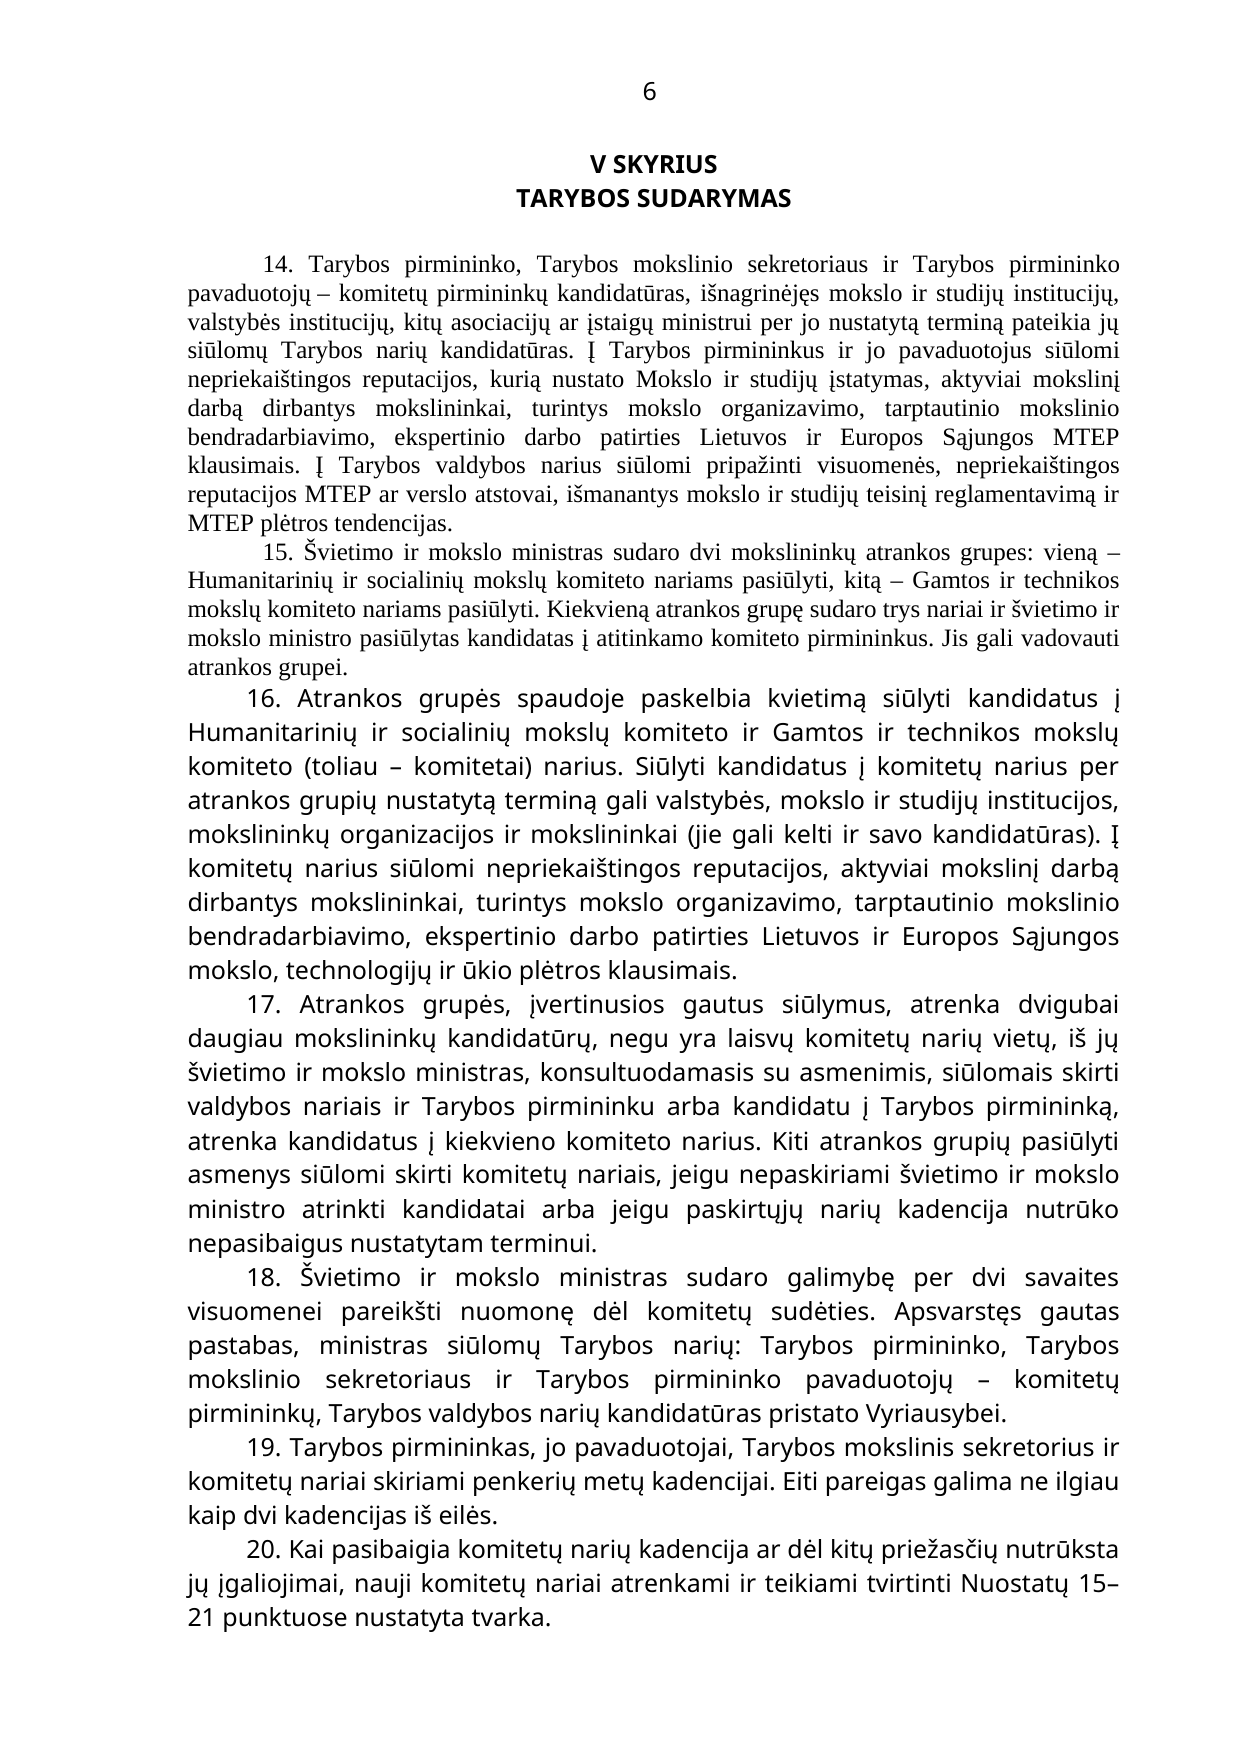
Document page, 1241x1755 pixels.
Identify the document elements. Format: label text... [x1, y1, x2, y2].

text 17. Atrankos grupės, įvertinusios gautus siūlymus, atrenka dvigubai daugiau mokslininkų kandidatūrų, negu yra laisvų komitetų narių vietų, iš jų švietimo ir mokslo ministras, konsultuodamasis su asmenimis, siūlomais skirti valdybos nariais ir Tarybos pirmininku arba kandidatu į Tarybos pirmininką, atrenka kandidatus į kiekvieno komiteto narius. Kiti atrankos grupių pasiūlyti asmenys siūlomi skirti komitetų nariais, jeigu nepaskiriami švietimo ir mokslo ministro atrinkti kandidatai arba jeigu paskirtųjų narių kadencija nutrūko nepasibaigus nustatytam terminui. [187, 987, 1120, 1259]
text V SKYRIUS [187, 147, 1120, 181]
text 19. Tarybos pirmininkas, jo pavaduotojai, Tarybos mokslinis sekretorius ir komitetų nariai skiriami penkerių metų kadencijai. Eiti pareigas galima ne ilgiau kaip dvi kadencijas iš eilės. [187, 1430, 1120, 1532]
text Tarybos SUDARYMAS [187, 181, 1120, 215]
text 14. Tarybos pirmininko, Tarybos mokslinio sekretoriaus ir Tarybos pirmininko pavaduotojų – komitetų pirmininkų kandidatūras, išnagrinėjęs mokslo ir studijų institucijų, valstybės institucijų, kitų asociacijų ar įstaigų ministrui per jo nustatytą terminą pateikia jų siūlomų Tarybos narių kandidatūras. Į Tarybos pirmininkus ir jo pavaduotojus siūlomi nepriekaištingos reputacijos, kurią nustato Mokslo ir studijų įstatymas, aktyviai mokslinį darbą dirbantys mokslininkai, turintys mokslo organizavimo, tarptautinio mokslinio bendradarbiavimo, ekspertinio darbo patirties Lietuvos ir Europos Sąjungos MTEP klausimais. Į Tarybos valdybos narius siūlomi pripažinti visuomenės, nepriekaištingos reputacijos MTEP ar verslo atstovai, išmanantys mokslo ir studijų teisinį reglamentavimą ir MTEP plėtros tendencijas. [187, 249, 1120, 537]
text 15. Švietimo ir mokslo ministras sudaro dvi mokslininkų atrankos grupes: vieną – Humanitarinių ir socialinių mokslų komiteto nariams pasiūlyti, kitą – Gamtos ir technikos mokslų komiteto nariams pasiūlyti. Kiekvieną atrankos grupę sudaro trys nariai ir švietimo ir mokslo ministro pasiūlytas kandidatas į atitinkamo komiteto pirmininkus. Jis gali vadovauti atrankos grupei. [187, 537, 1120, 680]
text 20. Kai pasibaigia komitetų narių kadencija ar dėl kitų priežasčių nutrūksta jų įgaliojimai, nauji komitetų nariai atrenkami ir teikiami tvirtinti Nuostatų 15–21 punktuose nustatyta tvarka. [187, 1532, 1120, 1634]
text 16. Atrankos grupės spaudoje paskelbia kvietimą siūlyti kandidatus į Humanitarinių ir socialinių mokslų komiteto ir Gamtos ir technikos mokslų komiteto (toliau – komitetai) narius. Siūlyti kandidatus į komitetų narius per atrankos grupių nustatytą terminą gali valstybės, mokslo ir studijų institucijos, mokslininkų organizacijos ir mokslininkai (jie gali kelti ir savo kandidatūras). Į komitetų narius siūlomi nepriekaištingos reputacijos, aktyviai mokslinį darbą dirbantys mokslininkai, turintys mokslo organizavimo, tarptautinio mokslinio bendradarbiavimo, ekspertinio darbo patirties Lietuvos ir Europos Sąjungos mokslo, technologijų ir ūkio plėtros klausimais. [187, 680, 1120, 987]
text 18. Švietimo ir mokslo ministras sudaro galimybę per dvi savaites visuomenei pareikšti nuomonę dėl komitetų sudėties. Apsvarstęs gautas pastabas, ministras siūlomų Tarybos narių: Tarybos pirmininko, Tarybos mokslinio sekretoriaus ir Tarybos pirmininko pavaduotojų – komitetų pirmininkų, Tarybos valdybos narių kandidatūras pristato Vyriausybei. [187, 1259, 1120, 1430]
